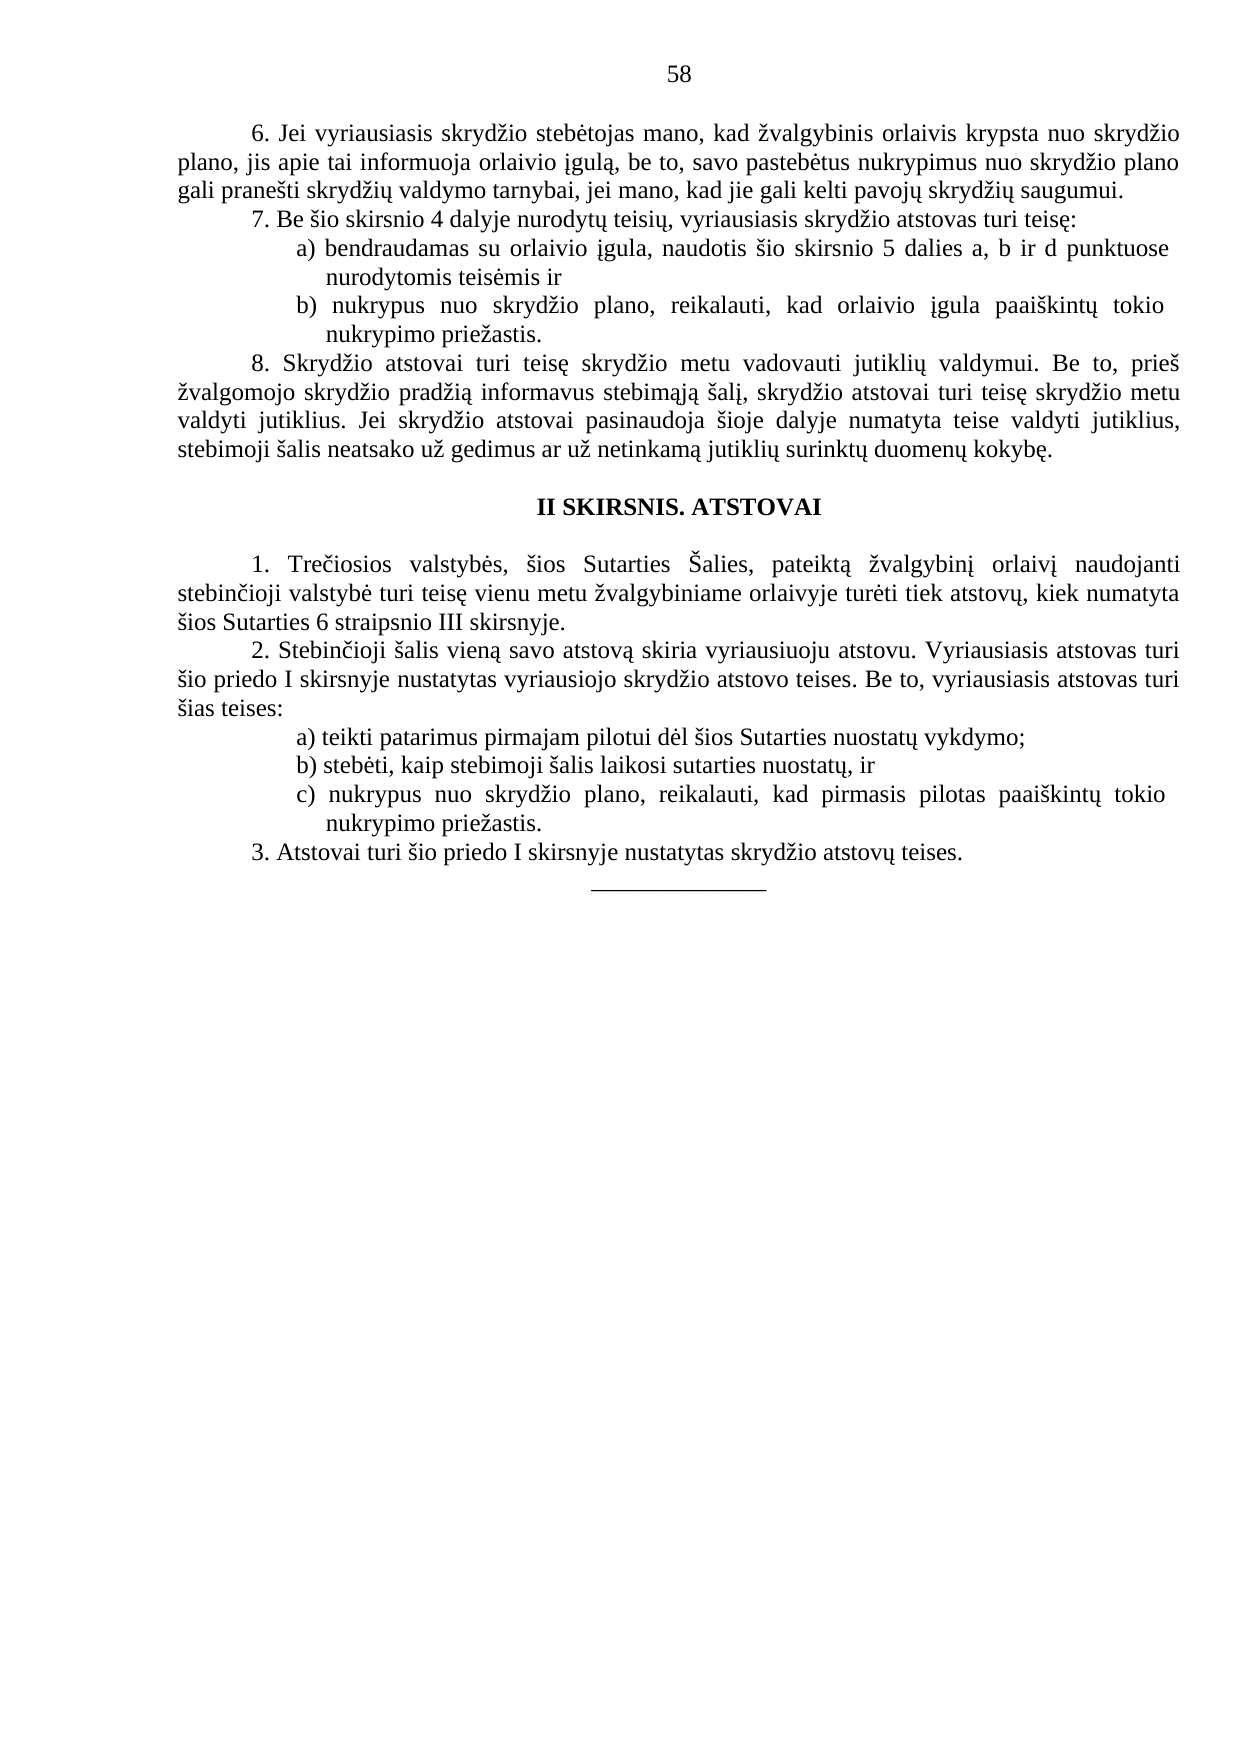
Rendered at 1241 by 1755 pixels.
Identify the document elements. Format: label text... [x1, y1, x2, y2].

text c) nukrypus nuo skrydžio plano, reikalauti, kad pirmasis pilotas paaiškintų tokio nukrypimo priežastis. [266, 779, 1180, 837]
text 8. Skrydžio atstovai turi teisę skrydžio metu vadovauti jutiklių valdymui. Be to, prieš žvalgomojo skrydžio pradžią informavus stebimąją šalį, skrydžio atstovai turi teisę skrydžio metu valdyti jutiklius. Jei skrydžio atstovai pasinaudoja šioje dalyje numatyta teise valdyti jutiklius, stebimoji šalis neatsako už gedimus ar už netinkamą jutiklių surinktų duomenų kokybę. [177, 348, 1181, 463]
text ______________ [177, 866, 1180, 894]
text b) stebėti, kaip stebimoji šalis laikosi sutarties nuostatų, ir [266, 751, 1180, 779]
text 1. Trečiosios valstybės, šios Sutarties Šalies, pateiktą žvalgybinį orlaivį naudojanti stebinčioji valstybė turi teisę vienu metu žvalgybiniame orlaivyje turėti tiek atstovų, kiek numatyta šios Sutarties 6 straipsnio III skirsnyje. [177, 549, 1181, 636]
text 3. Atstovai turi šio priedo I skirsnyje nustatytas skrydžio atstovų teises. [177, 837, 1181, 866]
text II SKIRSNIS. ATSTOVAI [177, 492, 1181, 521]
text b) nukrypus nuo skrydžio plano, reikalauti, kad orlaivio įgula paaiškintų tokio nukrypimo priežastis. [266, 291, 1180, 348]
text 7. Be šio skirsnio 4 dalyje nurodytų teisių, vyriausiasis skrydžio atstovas turi teisę: [177, 204, 1181, 233]
text a) teikti patarimus pirmajam pilotui dėl šios Sutarties nuostatų vykdymo; [266, 722, 1180, 751]
text a) bendraudamas su orlaivio įgula, naudotis šio skirsnio 5 dalies a, b ir d punktuose nurodytomis teisėmis ir [266, 233, 1180, 291]
text 2. Stebinčioji šalis vieną savo atstovą skiria vyriausiuoju atstovu. Vyriausiasis atstovas turi šio priedo I skirsnyje nustatytas vyriausiojo skrydžio atstovo teises. Be to, vyriausiasis atstovas turi šias teises: [177, 636, 1181, 722]
text 6. Jei vyriausiasis skrydžio stebėtojas mano, kad žvalgybinis orlaivis krypsta nuo skrydžio plano, jis apie tai informuoja orlaivio įgulą, be to, savo pastebėtus nukrypimus nuo skrydžio plano gali pranešti skrydžių valdymo tarnybai, jei mano, kad jie gali kelti pavojų skrydžių saugumui. [177, 118, 1181, 204]
